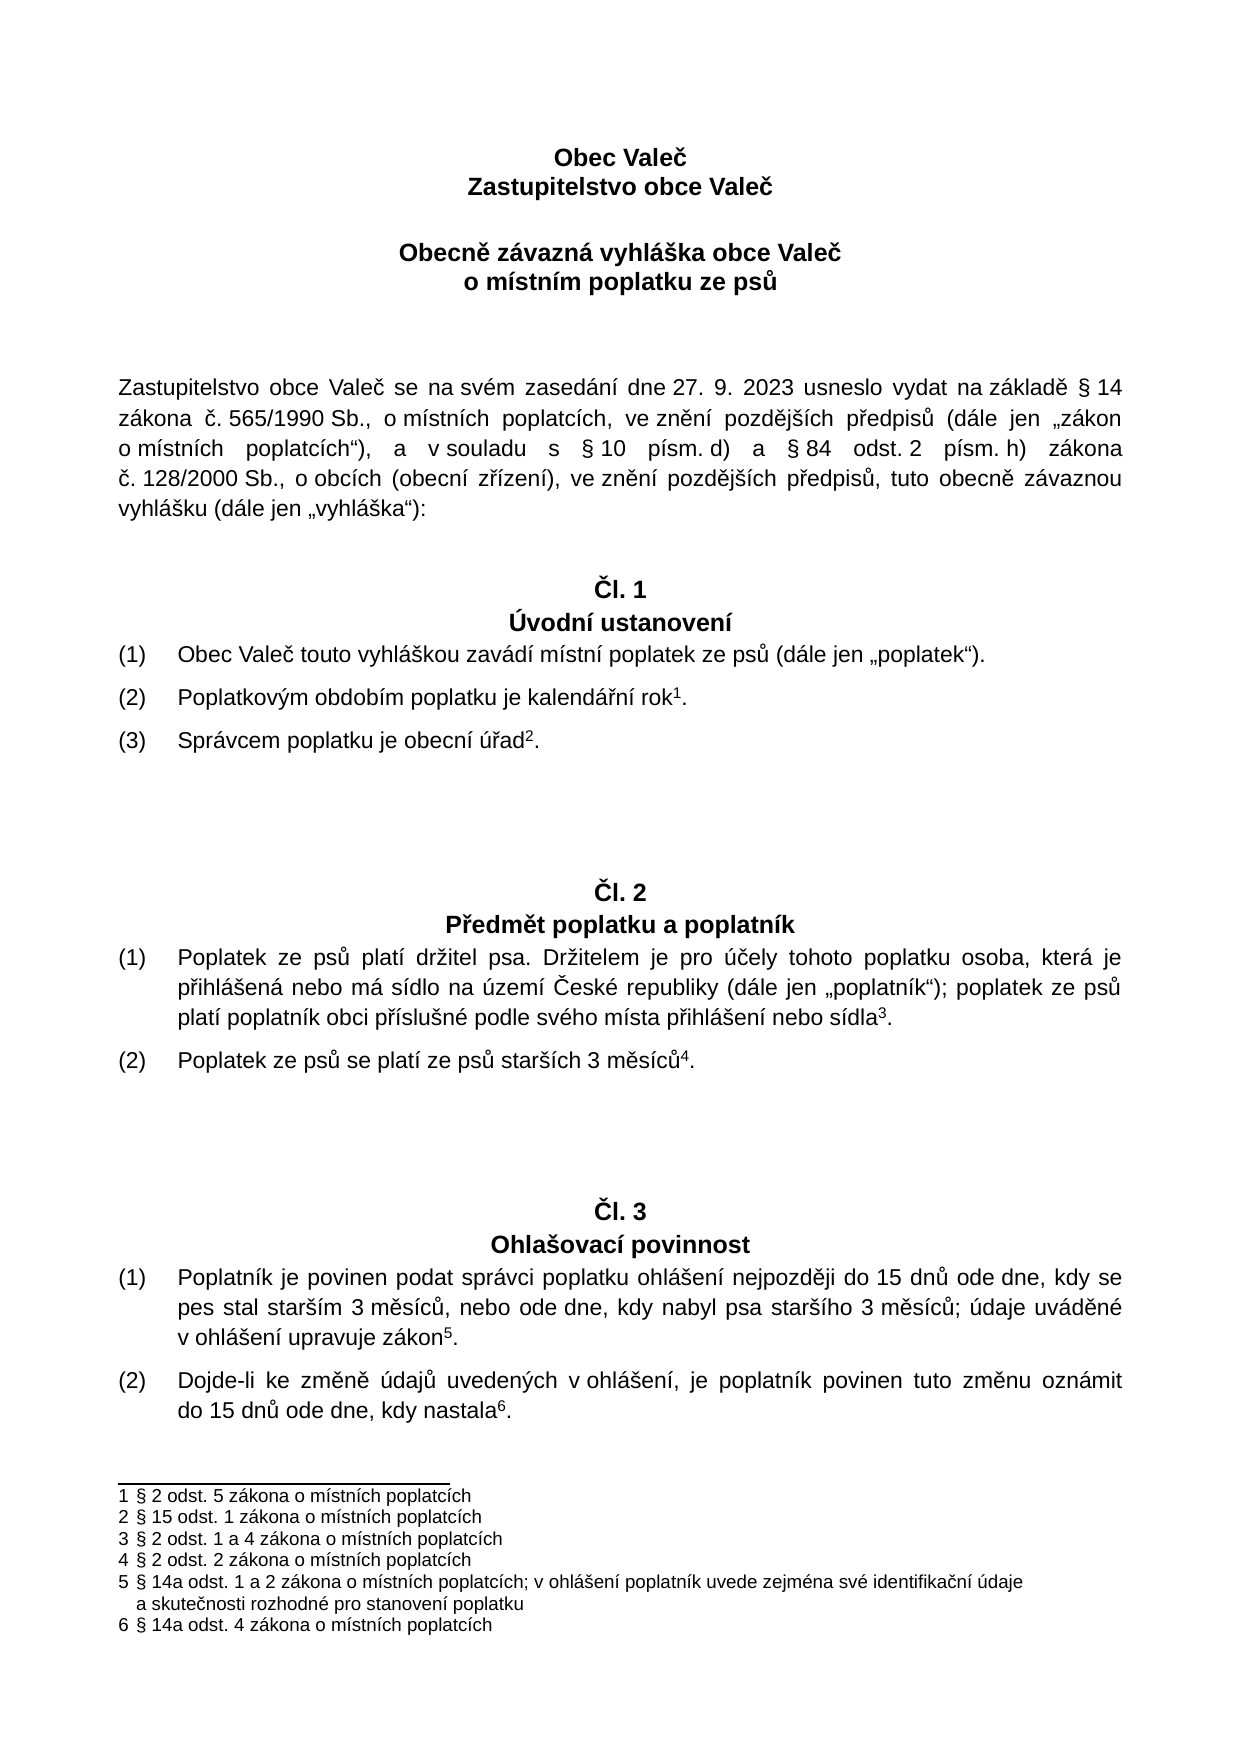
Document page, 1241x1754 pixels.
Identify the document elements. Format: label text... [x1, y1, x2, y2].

list Správcem poplatku je obecní úřad. [118, 727, 1122, 753]
list § 14a odst. 1 a 2 zákona o místních poplatcích; v ohlášení poplatník uvede zejména své identifikační údaje a skutečnosti rozhodné pro stanovení poplatku [118, 1571, 1122, 1614]
subtitle Obecně závazná vyhláška obce Valeč o místním poplatku ze psů [118, 238, 1122, 295]
subtitle Čl. 2 Předmět poplatku a poplatník [118, 877, 1122, 939]
list § 14a odst. 4 zákona o místních poplatcích [118, 1614, 1122, 1635]
list Poplatník je povinen podat správci poplatku ohlášení nejpozději do 15 dnů ode dne, kdy se pes stal starším 3 měsíců, nebo ode dne, kdy nabyl psa staršího 3 měsíců; údaje uváděné v ohlášení upravuje zákon. [118, 1263, 1122, 1350]
text Obec Valeč Zastupitelstvo obce Valeč [118, 143, 1122, 201]
list Poplatek ze psů platí držitel psa. Držitelem je pro účely tohoto poplatku osoba, která je přihlášená nebo má sídlo na území České republiky (dále jen „poplatník“); poplatek ze psů platí poplatník obci příslušné podle svého místa přihlášení nebo sídla. [118, 943, 1122, 1030]
subtitle Čl. 1 Úvodní ustanovení [118, 575, 1122, 637]
list Obec Valeč touto vyhláškou zavádí místní poplatek ze psů (dále jen „poplatek“). [118, 641, 1122, 668]
list § 2 odst. 2 zákona o místních poplatcích [118, 1549, 1122, 1571]
list Poplatek ze psů se platí ze psů starších 3 měsíců. [118, 1047, 1122, 1073]
text Zastupitelstvo obce Valeč se na svém zasedání dne 27. 9. 2023 usneslo vydat na základě § 14 zákona č. 565/1990 Sb., o místních poplatcích, ve znění pozdějších předpisů (dále jen „zákon o místních poplatcích“), a v souladu s § 10 písm. d) a § 84 odst. 2 písm. h) zákona č. 128/2000 Sb., o obcích (obecní zřízení), ve znění pozdějších předpisů, tuto obecně závaznou vyhlášku (dále jen „vyhláška“): [118, 374, 1122, 521]
list § 15 odst. 1 zákona o místních poplatcích [118, 1506, 1122, 1528]
subtitle Čl. 3 Ohlašovací povinnost [118, 1197, 1122, 1259]
list § 2 odst. 1 a 4 zákona o místních poplatcích [118, 1528, 1122, 1549]
list Dojde-li ke změně údajů uvedených v ohlášení, je poplatník povinen tuto změnu oznámit do 15 dnů ode dne, kdy nastala. [118, 1367, 1122, 1423]
list § 2 odst. 5 zákona o místních poplatcích [118, 1484, 1122, 1506]
list Poplatkovým obdobím poplatku je kalendářní rok. [118, 684, 1122, 710]
